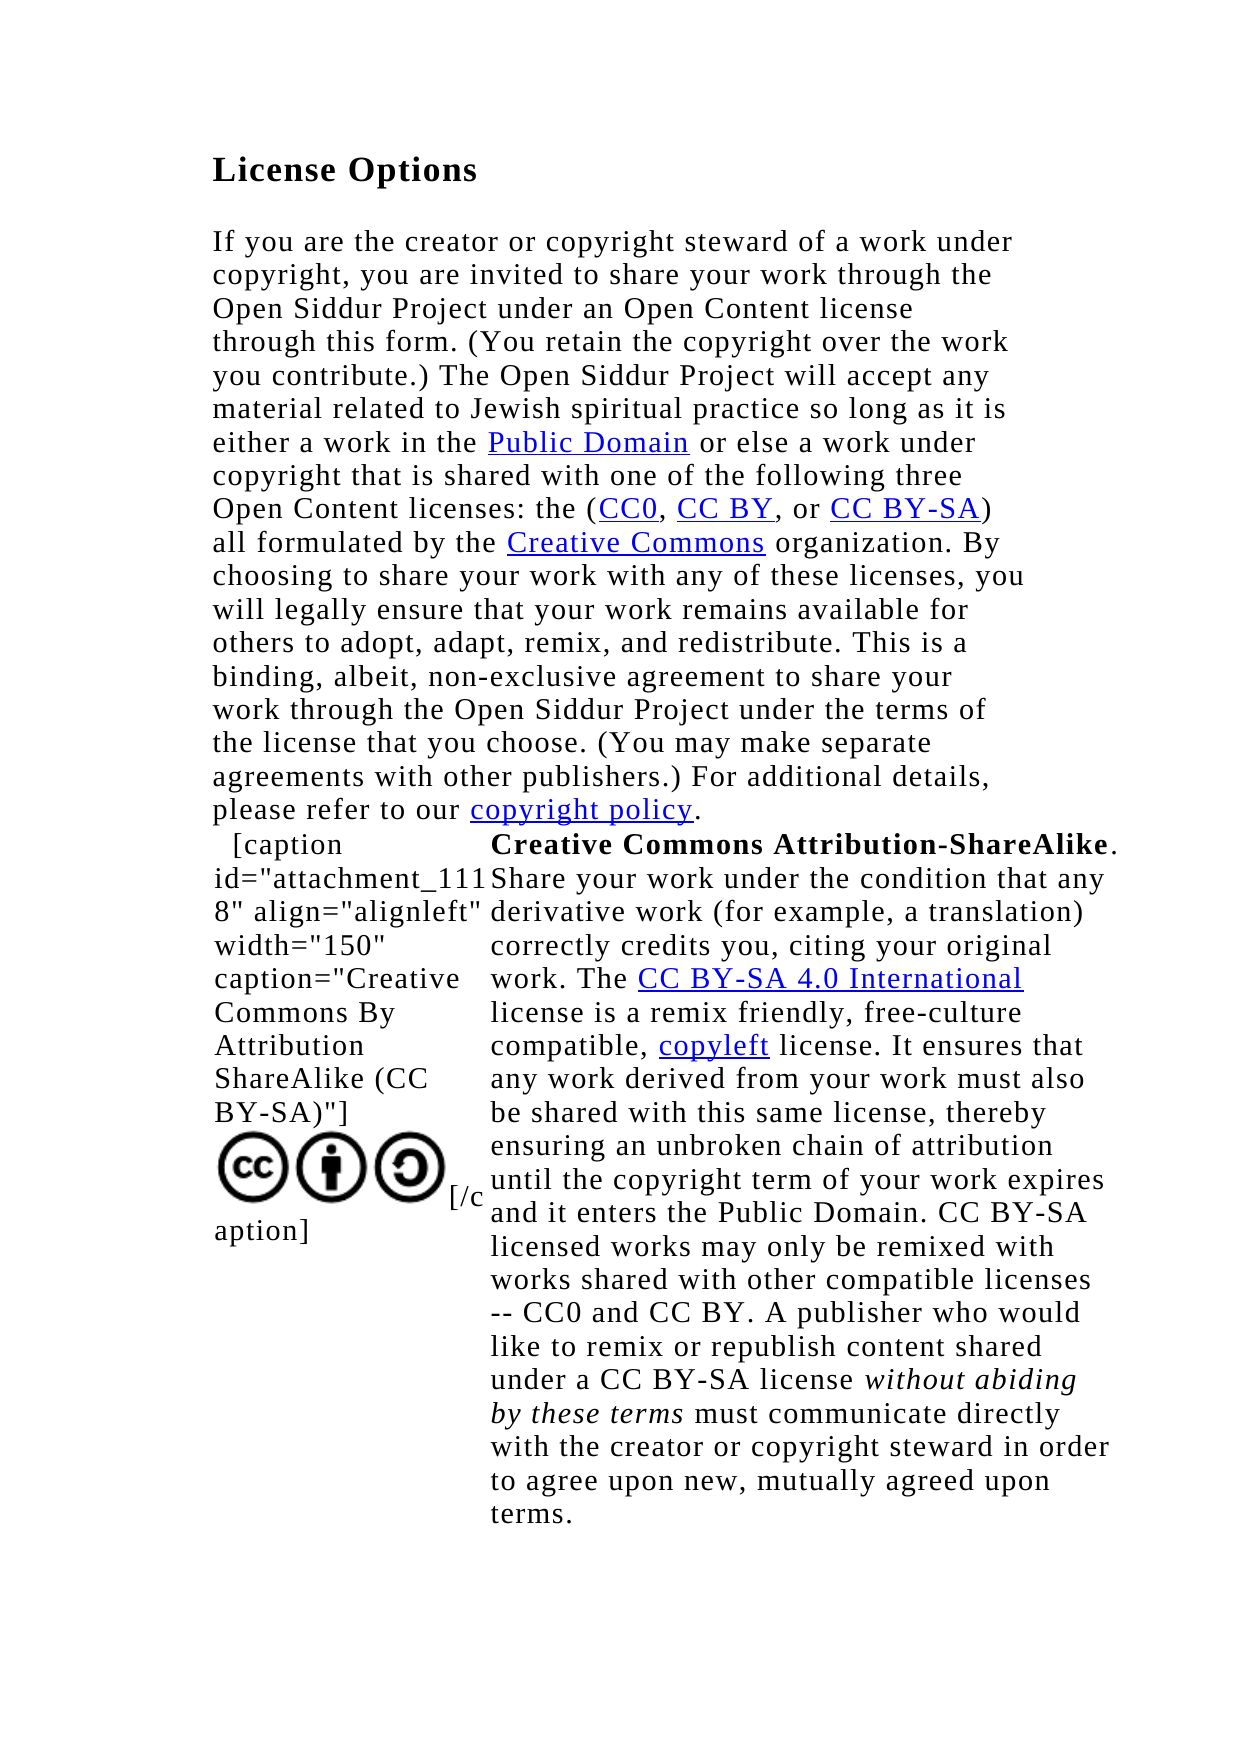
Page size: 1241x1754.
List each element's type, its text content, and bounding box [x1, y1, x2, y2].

table_header [caption id="attachment_1118" align="alignleft" width="150" caption="Creative Commons By Attribution ShareAlike (CC BY-SA)"][/caption] [213, 826, 489, 1532]
picture [214, 1128, 449, 1207]
text If you are the creator or copyright steward of a work under copyright, you are invited to share your work through the Open Siddur Project under an Open Content license through this form. (You retain the copyright over the work you contribute.) The Open Siddur Project will accept any material related to Jewish spiritual practice so long as it is either a work in the Public Domain or else a work under copyright that is shared with one of the following three Open Content licenses: the (CC0, CC BY, or CC BY-SA) all formulated by the Creative Commons organization. By choosing to share your work with any of these licenses, you will legally ensure that your work remains available for others to adopt, adapt, remix, and redistribute. This is a binding, albeit, non-exclusive agreement to share your work through the Open Siddur Project under the terms of the license that you choose. (You may make separate agreements with other publishers.) For additional details, please refer to our copyright policy. [212, 224, 1028, 826]
subtitle License Options [212, 150, 1028, 189]
table_header Creative Commons Attribution-ShareAlike. Share your work under the condition that any derivative work (for example, a translation) correctly credits you, citing your original work. The CC BY-SA 4.0 International license is a remix friendly, free-culture compatible, copyleft license. It ensures that any work derived from your work must also be shared with this same license, thereby ensuring an unbroken chain of attribution until the copyright term of your work expires and it enters the Public Domain. CC BY-SA licensed works may only be remixed with works shared with other compatible licenses -- CC0 and CC BY. A publisher who would like to remix or republish content shared under a CC BY-SA license without abiding by these terms must communicate directly with the creator or copyright steward in order to agree upon new, mutually agreed upon terms. [489, 826, 1120, 1532]
